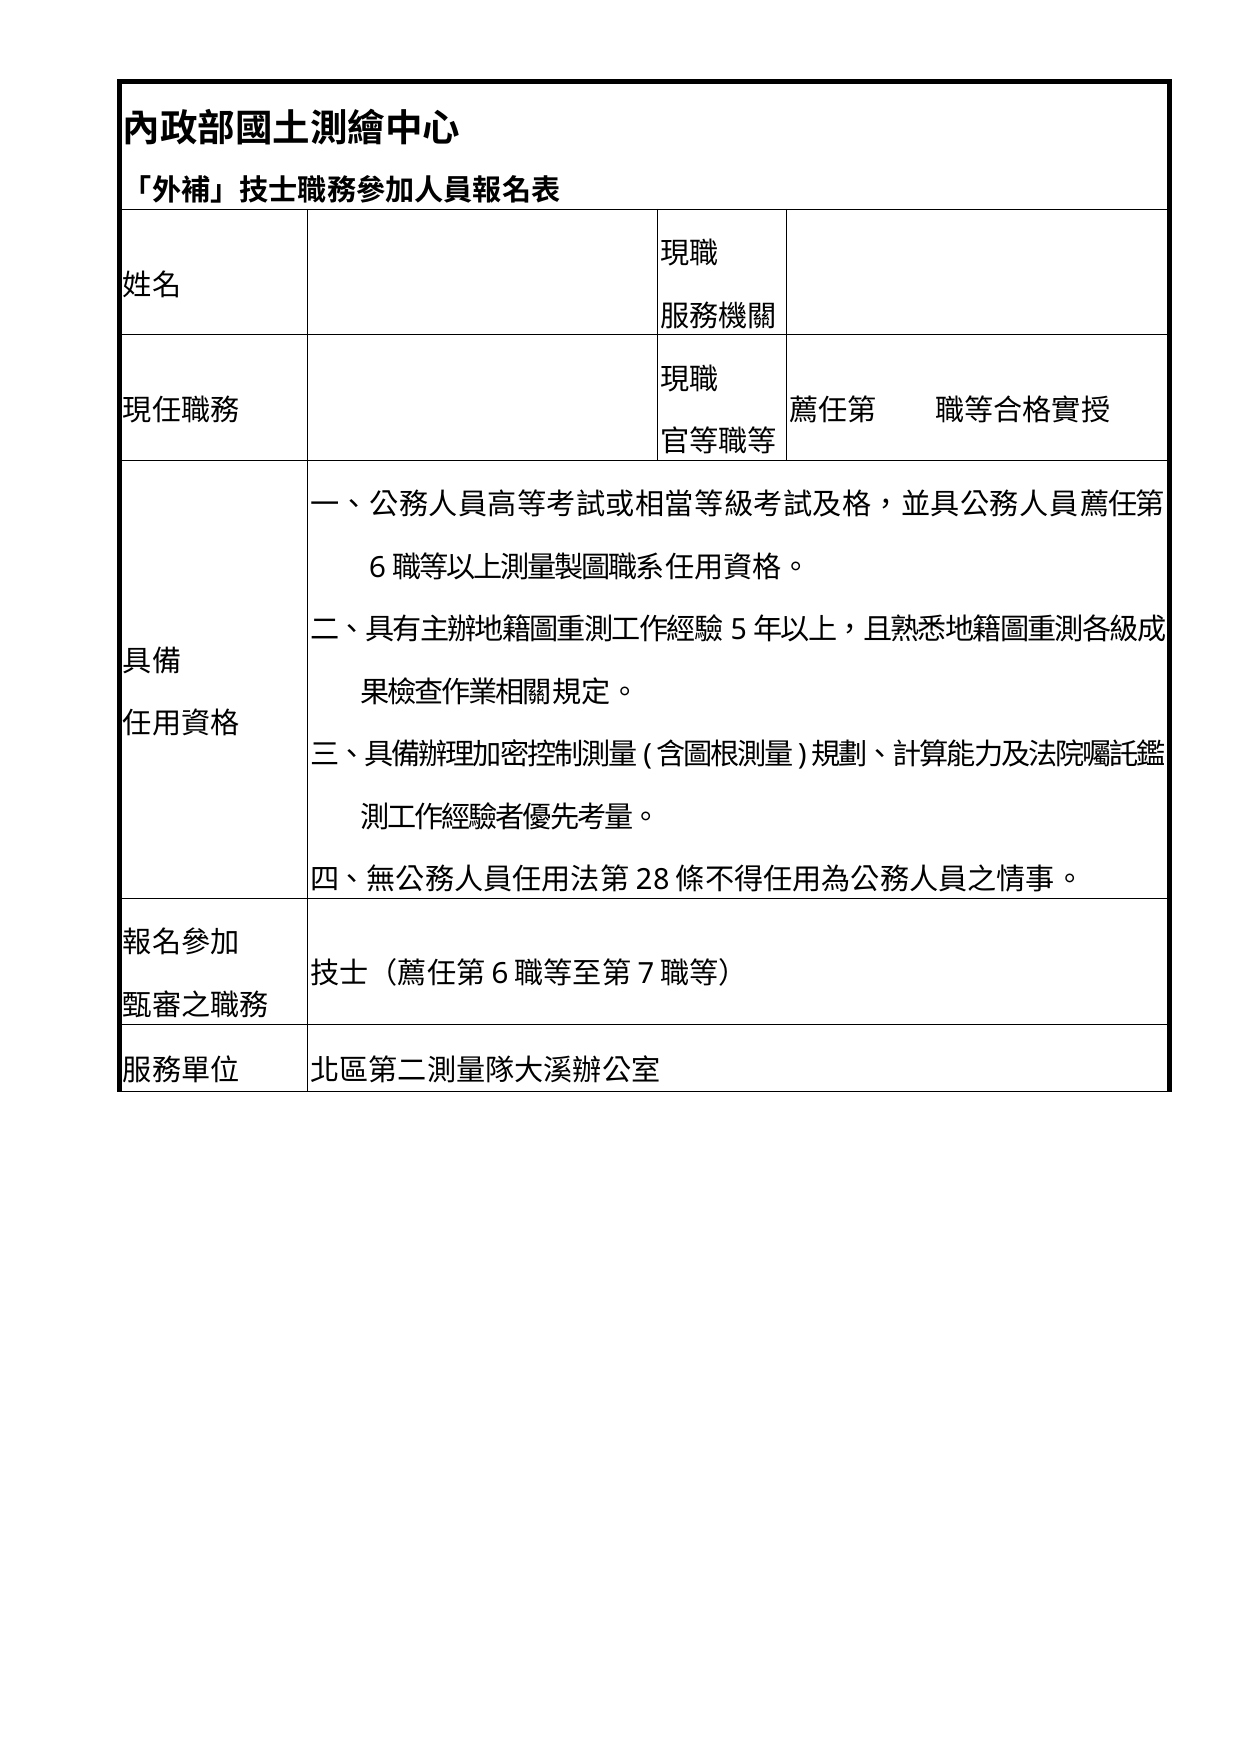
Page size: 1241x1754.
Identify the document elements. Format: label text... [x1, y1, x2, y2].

table_cell 內政部國土測繪中心 「外補」技士職務參加人員報名表 [122, 84, 1167, 209]
table_cell 技士（薦任第6職等至第7職等） [308, 899, 1167, 1023]
table_cell 現任職務 [122, 335, 307, 460]
table_cell 姓名 [122, 210, 307, 334]
table_cell 具備 任用資格 [122, 461, 307, 898]
table_cell 現職 官等職等 [658, 335, 786, 460]
table_cell 一、公務人員高等考試或相當等級考試及格，並具公務人員薦任第6職等以上測量製圖職系任用資格。 二、具有主辦地籍圖重測工作經驗5年以上，且熟悉地籍圖重測各級成果檢查作業相關規定。 三、具備辦理加密控制測量(含圖根測量)規劃、計算能力及法院囑託鑑測工作經驗者優先考量。 四、無公務人員任用法第28條不得任用為公務人員之情事。 [308, 461, 1167, 898]
table_cell 報名參加 甄審之職務 [122, 899, 307, 1023]
table_cell 服務單位 [122, 1025, 307, 1091]
table_cell [308, 210, 657, 334]
table_cell 北區第二測量隊大溪辦公室 [308, 1025, 1167, 1091]
table_cell [308, 335, 657, 460]
table_cell [787, 210, 1167, 334]
table_cell 現職 服務機關 [658, 210, 786, 334]
table_cell 薦任第 職等合格實授 [787, 335, 1167, 460]
